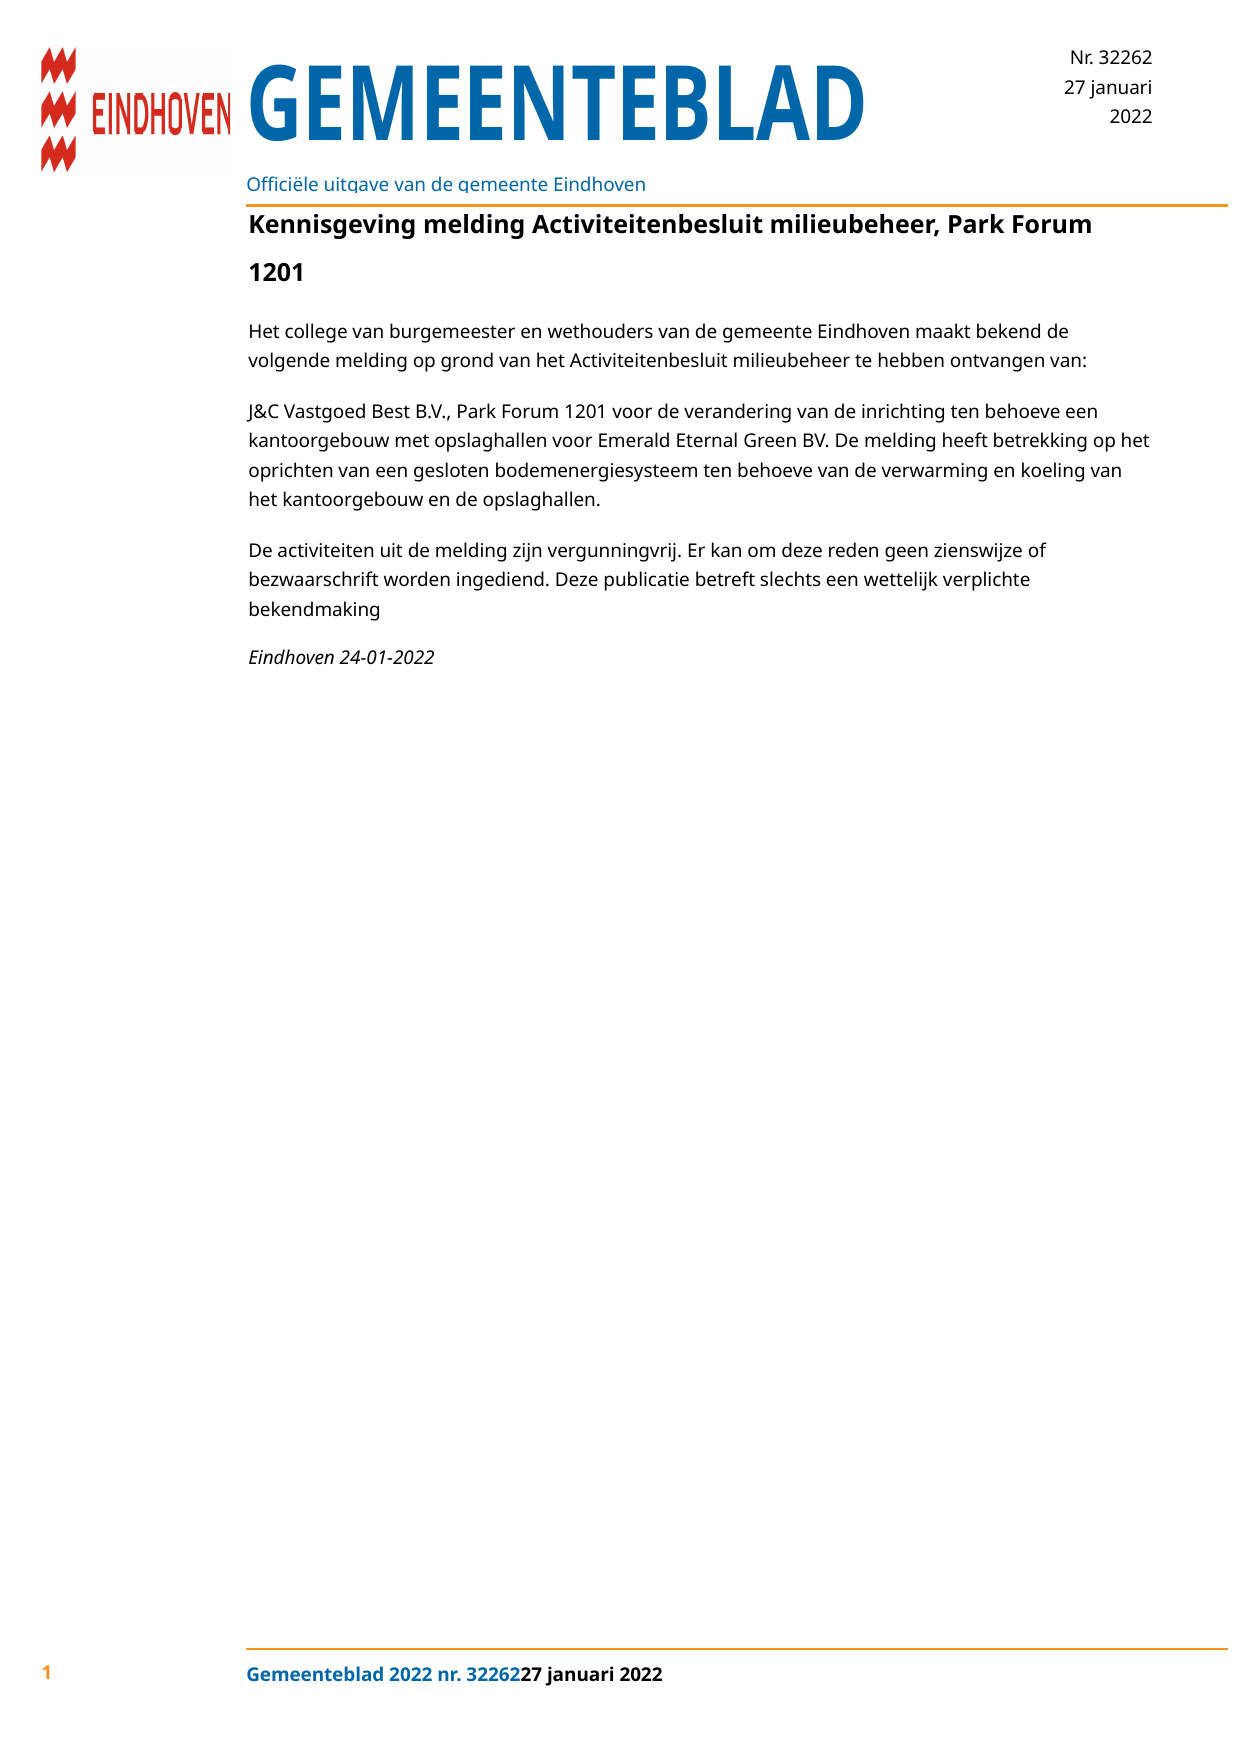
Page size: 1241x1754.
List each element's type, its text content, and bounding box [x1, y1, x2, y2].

text De activiteiten uit de melding zijn vergunningvrij. Er kan om deze reden geen zienswijze of bezwaarschrift worden ingediend. Deze publicatie betreft slechts een wettelijk verplichte bekendmaking [248, 537, 1152, 622]
text J&C Vastgoed Best B.V., Park Forum 1201 voor de verandering van de inrichting ten behoeve een kantoorgebouw met opslaghallen voor Emerald Eternal Green BV. De melding heeft betrekking op het oprichten van een gesloten bodemenergiesysteem ten behoeve van de verwarming en koeling van het kantoorgebouw en de opslaghallen. [248, 398, 1152, 512]
text Eindhoven 24-01-2022 [248, 644, 1152, 670]
text Kennisgeving melding Activiteitenbesluit milieubeheer, Park Forum 1201 [248, 207, 1152, 288]
text Het college van burgemeester en wethouders van de gemeente Eindhoven maakt bekend de volgende melding op grond van het Activiteitenbesluit milieubeheer te hebben ontvangen van: [248, 318, 1152, 373]
picture [41, 47, 231, 172]
